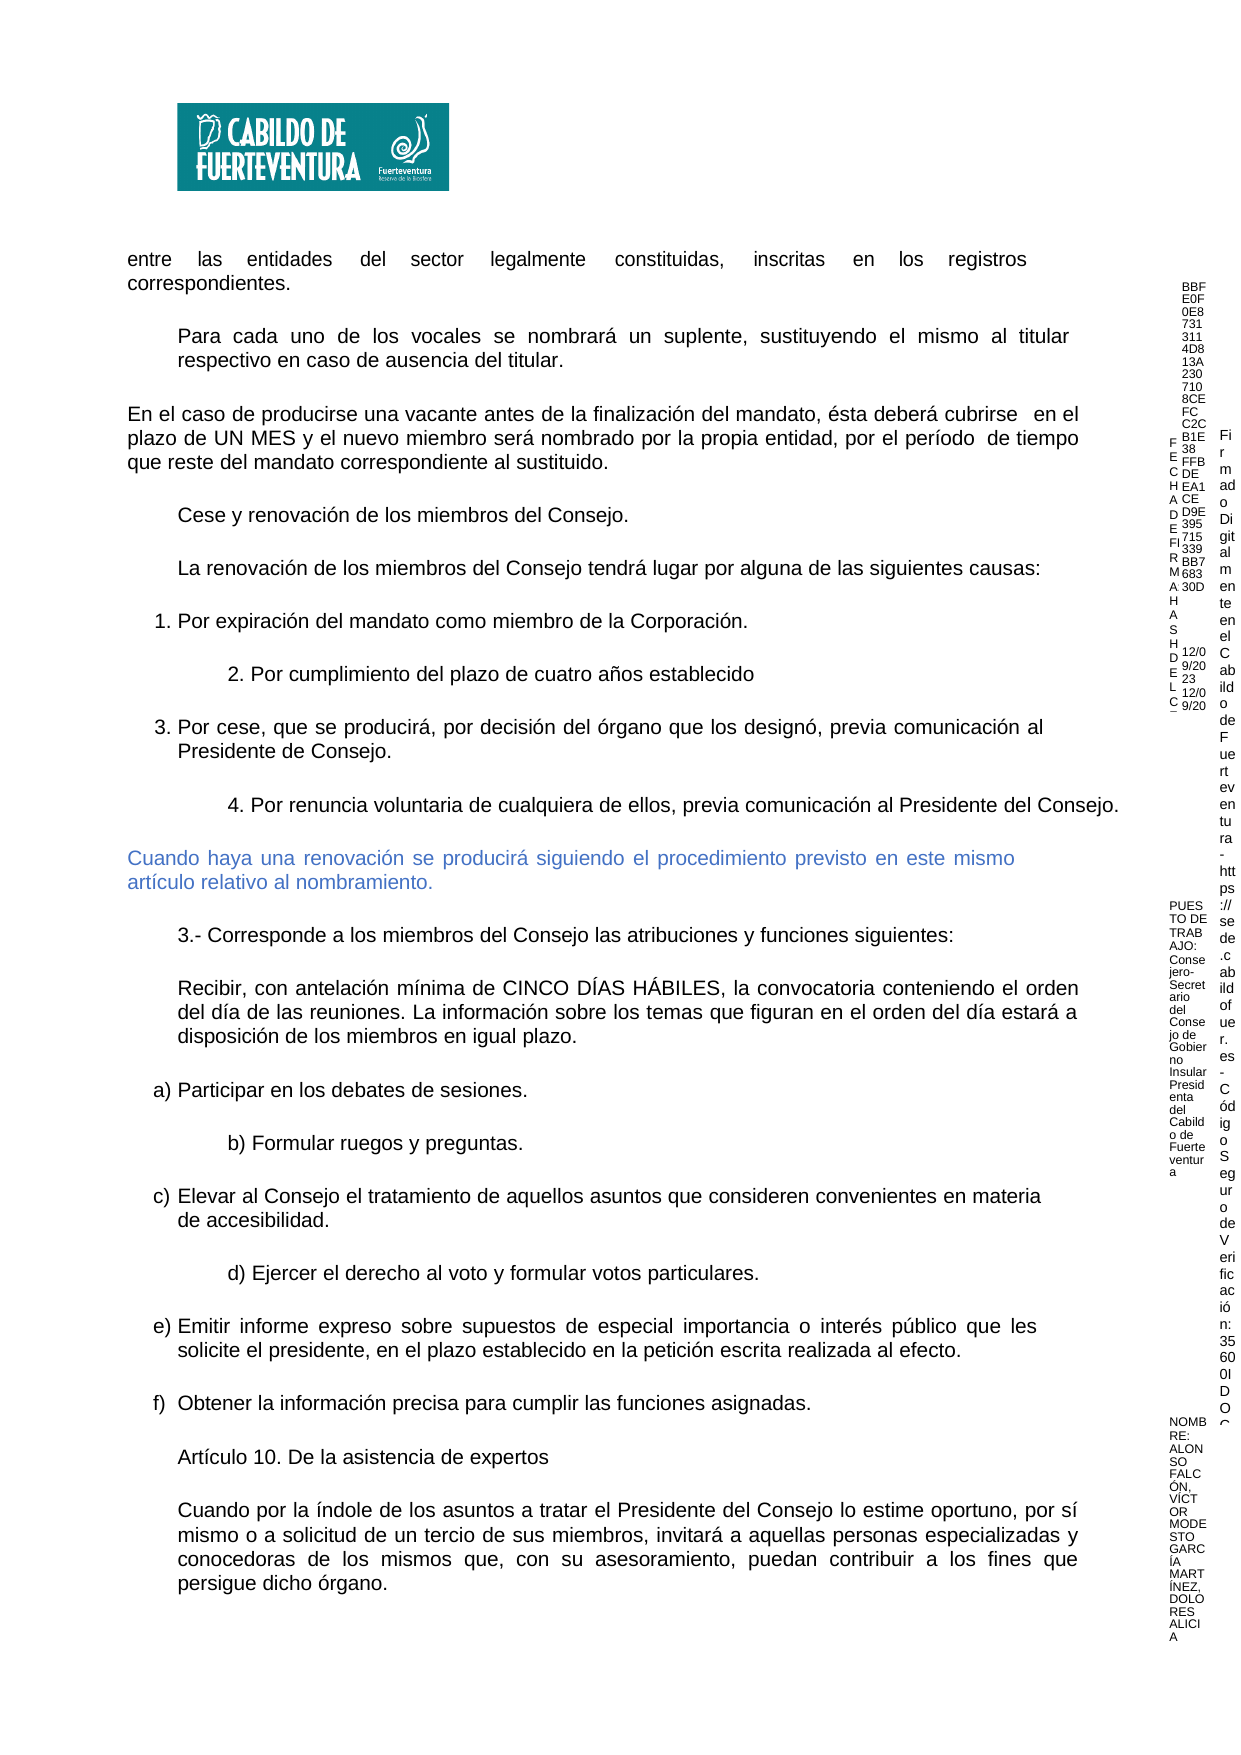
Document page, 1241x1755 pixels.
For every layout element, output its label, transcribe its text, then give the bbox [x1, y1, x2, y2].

list NOMBRE: [1169, 1416, 1209, 1443]
list 12/09/2023 [1182, 686, 1209, 712]
text 3.- Corresponde a los miembros del Consejo las atribuciones y funciones siguientes: [177, 923, 1167, 947]
subtitle entre las entidades del sector legalmente constituidas, inscritas en los registros correspondientes. [127, 247, 1079, 295]
text Consejero-Secretario del Consejo de Gobierno Insular Presidenta del Cabildo de Fuerteventura [1169, 954, 1207, 1179]
subtitle [1179, 279, 1209, 593]
list 12/09/2023 [1182, 646, 1209, 686]
list Por renuncia voluntaria de cualquiera de ellos, previa comunicación al Presidente del Consejo. [227, 793, 1217, 817]
subtitle En el caso de producirse una vacante antes de la finalización del mandato, ésta deberá cubrirse en el plazo de UN MES y el nuevo miembro será nombrado por la propia entidad, por el período de tiempo que reste del mandato correspondiente al sustituido. [127, 401, 1079, 474]
list [1167, 1415, 1209, 1647]
text Firmado Digitalmente en el Cabildo de Fuerteventura - https://sede.cabildofuer.es - Código Seguro de Verificación: 35600IDOC2BB2BAC4D446DDF45B1 [1219, 427, 1236, 1424]
text Recibir, con antelación mínima de CINCO DÍAS HÁBILES, la convocatoria conteniendo el orden del día de las reuniones. La información sobre los temas que figuran en el orden del día estará a disposición de los miembros en igual plazo. [177, 976, 1079, 1048]
text PUESTO DE TRABAJO: [1169, 900, 1209, 953]
list Elevar al Consejo el tratamiento de aquellos asuntos que consideren convenientes en materia de accesibilidad. [153, 1184, 1079, 1232]
list Obtener la información precisa para cumplir las funciones asignadas. Artículo 10. De la asistencia de expertos [153, 1391, 834, 1468]
text Para cada uno de los vocales se nombrará un suplente, sustituyendo el mismo al titular respectivo en caso de ausencia del titular. [177, 324, 1079, 372]
list Por cese, que se producirá, por decisión del órgano que los designó, previa comunicación al Presidente de Consejo. [154, 715, 1079, 763]
list Emitir informe expreso sobre supuestos de especial importancia o interés público que les solicite el presidente, en el plazo establecido en la petición escrita realizada al efecto. [153, 1314, 1078, 1362]
text Cuando por la índole de los asuntos a tratar el Presidente del Consejo lo estime oportuno, por sí mismo o a solicitud de un tercio de sus miembros, invitará a aquellas personas especializadas y conocedoras de los mismos que, con su asesoramiento, puedan contribuir a los fines que persigue dicho órgano. [177, 1498, 1079, 1595]
list Por expiración del mandato como miembro de la Corporación. [154, 609, 1167, 633]
subtitle [1167, 899, 1209, 1204]
list Participar en los debates de sesiones. [153, 1077, 1167, 1101]
text Cese y renovación de los miembros del Consejo. [177, 503, 1167, 527]
list ALONSO FALCÓN, VÍCTOR MODESTO GARCÍA MARTÍNEZ, DOLORES ALICIA [1169, 1443, 1207, 1643]
subtitle Cuando haya una renovación se producirá siguiendo el procedimiento previsto en este mismo artículo relativo al nombramiento. [127, 846, 1079, 894]
text BBFE0F0E87313114D813A2307108CEFCC2CB1E38 FFBDEEA1CED9E395715339BB768330D3CC2EDAE0 [1182, 281, 1207, 593]
list Formular ruegos y preguntas. [227, 1131, 1167, 1154]
list Ejercer el derecho al voto y formular votos particulares. [227, 1261, 1217, 1285]
list Por cumplimiento del plazo de cuatro años establecido [227, 662, 1167, 686]
text FECHA DE FIRMA: HASH DEL CERTIFICADO: [1169, 435, 1184, 712]
text La renovación de los miembros del Consejo tendrá lugar por alguna de las siguientes causas: [177, 556, 1167, 580]
